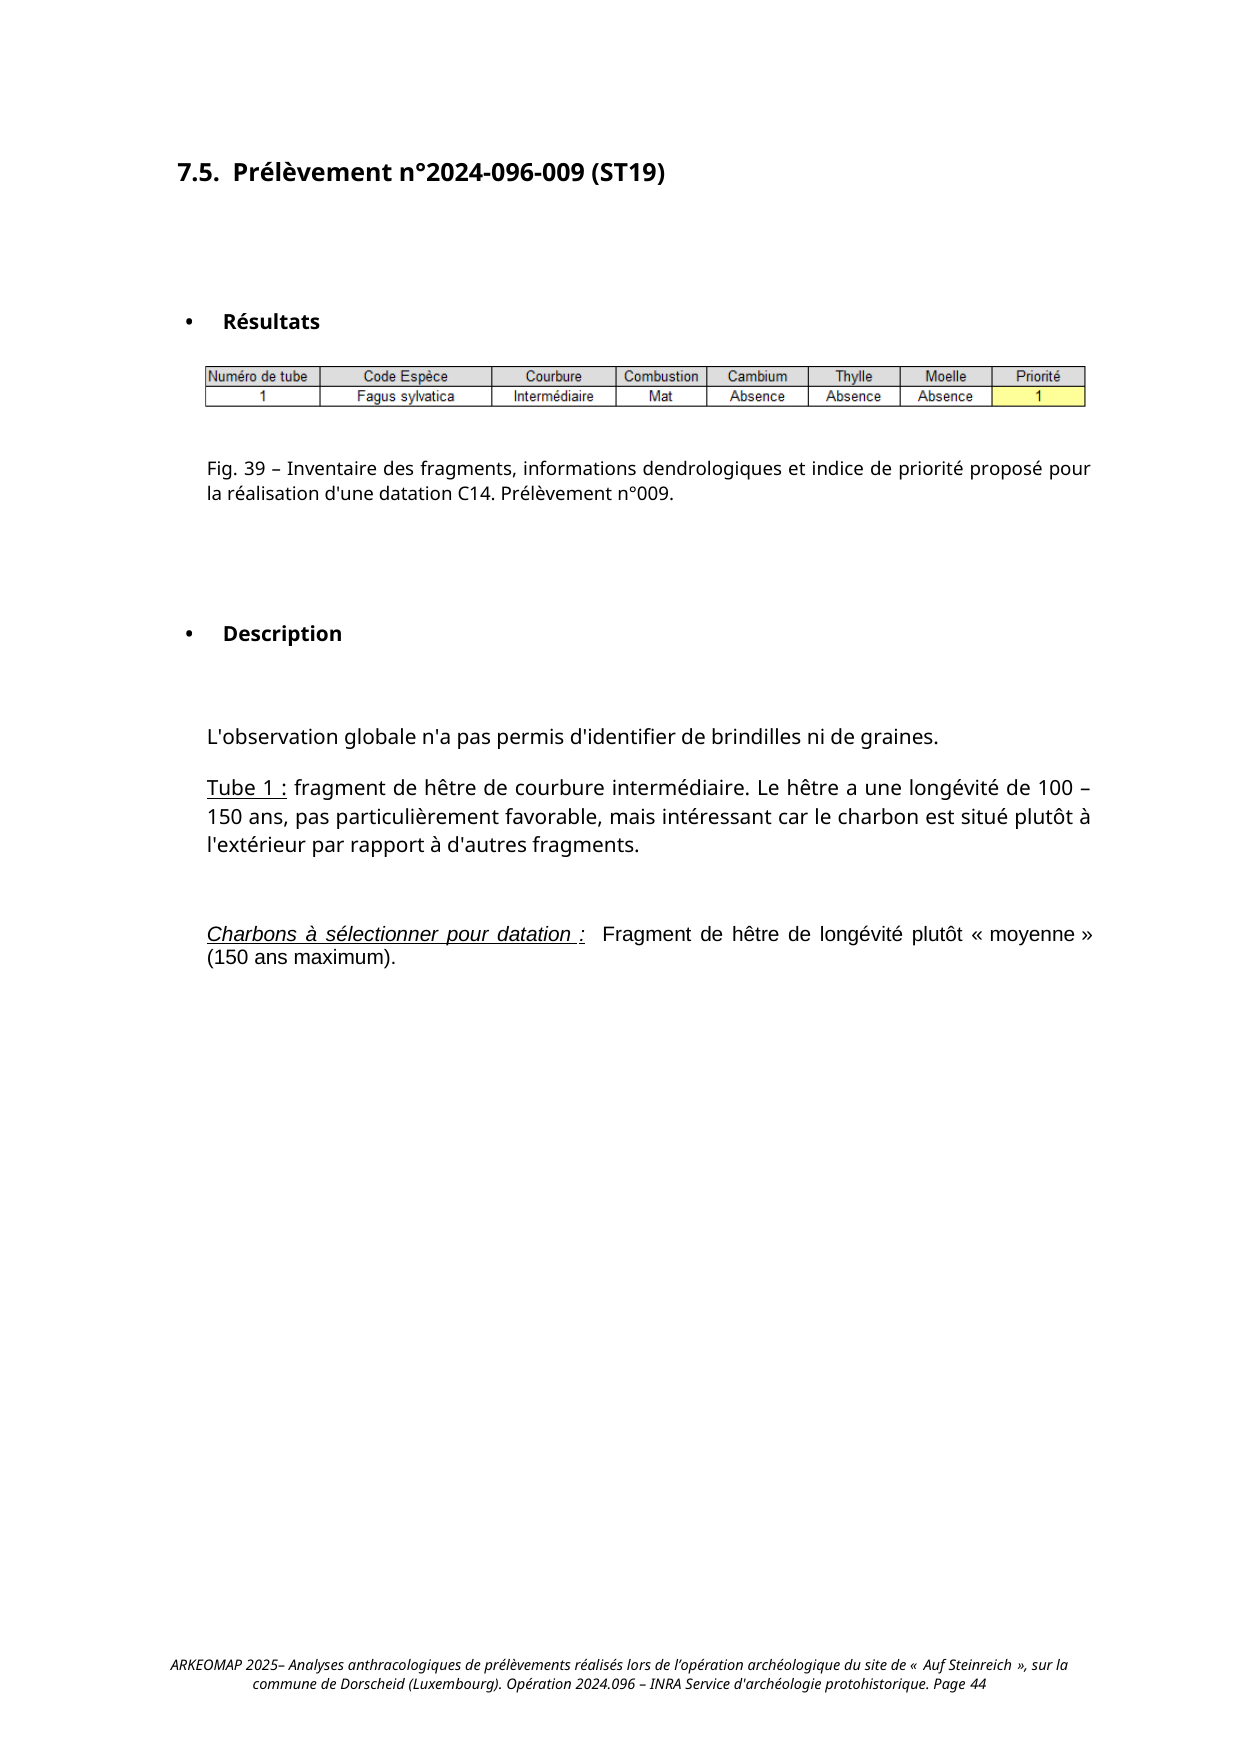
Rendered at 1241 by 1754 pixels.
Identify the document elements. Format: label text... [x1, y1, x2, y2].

text Fig. 39 – Inventaire des fragments, informations dendrologiques et indice de priorité proposé pour la réalisation d'une datation C14. Prélèvement n°009. [207, 455, 1092, 506]
picture [205, 366, 1092, 409]
subtitle Prélèvement n°2024-096-009 (ST19) [148, 154, 1092, 188]
list Résultats [185, 307, 1092, 336]
text L'observation globale n'a pas permis d'identifier de brindilles ni de graines. [207, 722, 1092, 751]
text Tube 1 : fragment de hêtre de courbure intermédiaire. Le hêtre a une longévité de 100 – 150 ans, pas particulièrement favorable, mais intéressant car le charbon est situé plutôt à l'extérieur par rapport à d'autres fragments. [207, 773, 1092, 859]
list Description [185, 619, 1092, 648]
text Charbons à sélectionner pour datation : Fragment de hêtre de longévité plutôt « moyenne » (150 ans maximum). [207, 923, 1092, 969]
